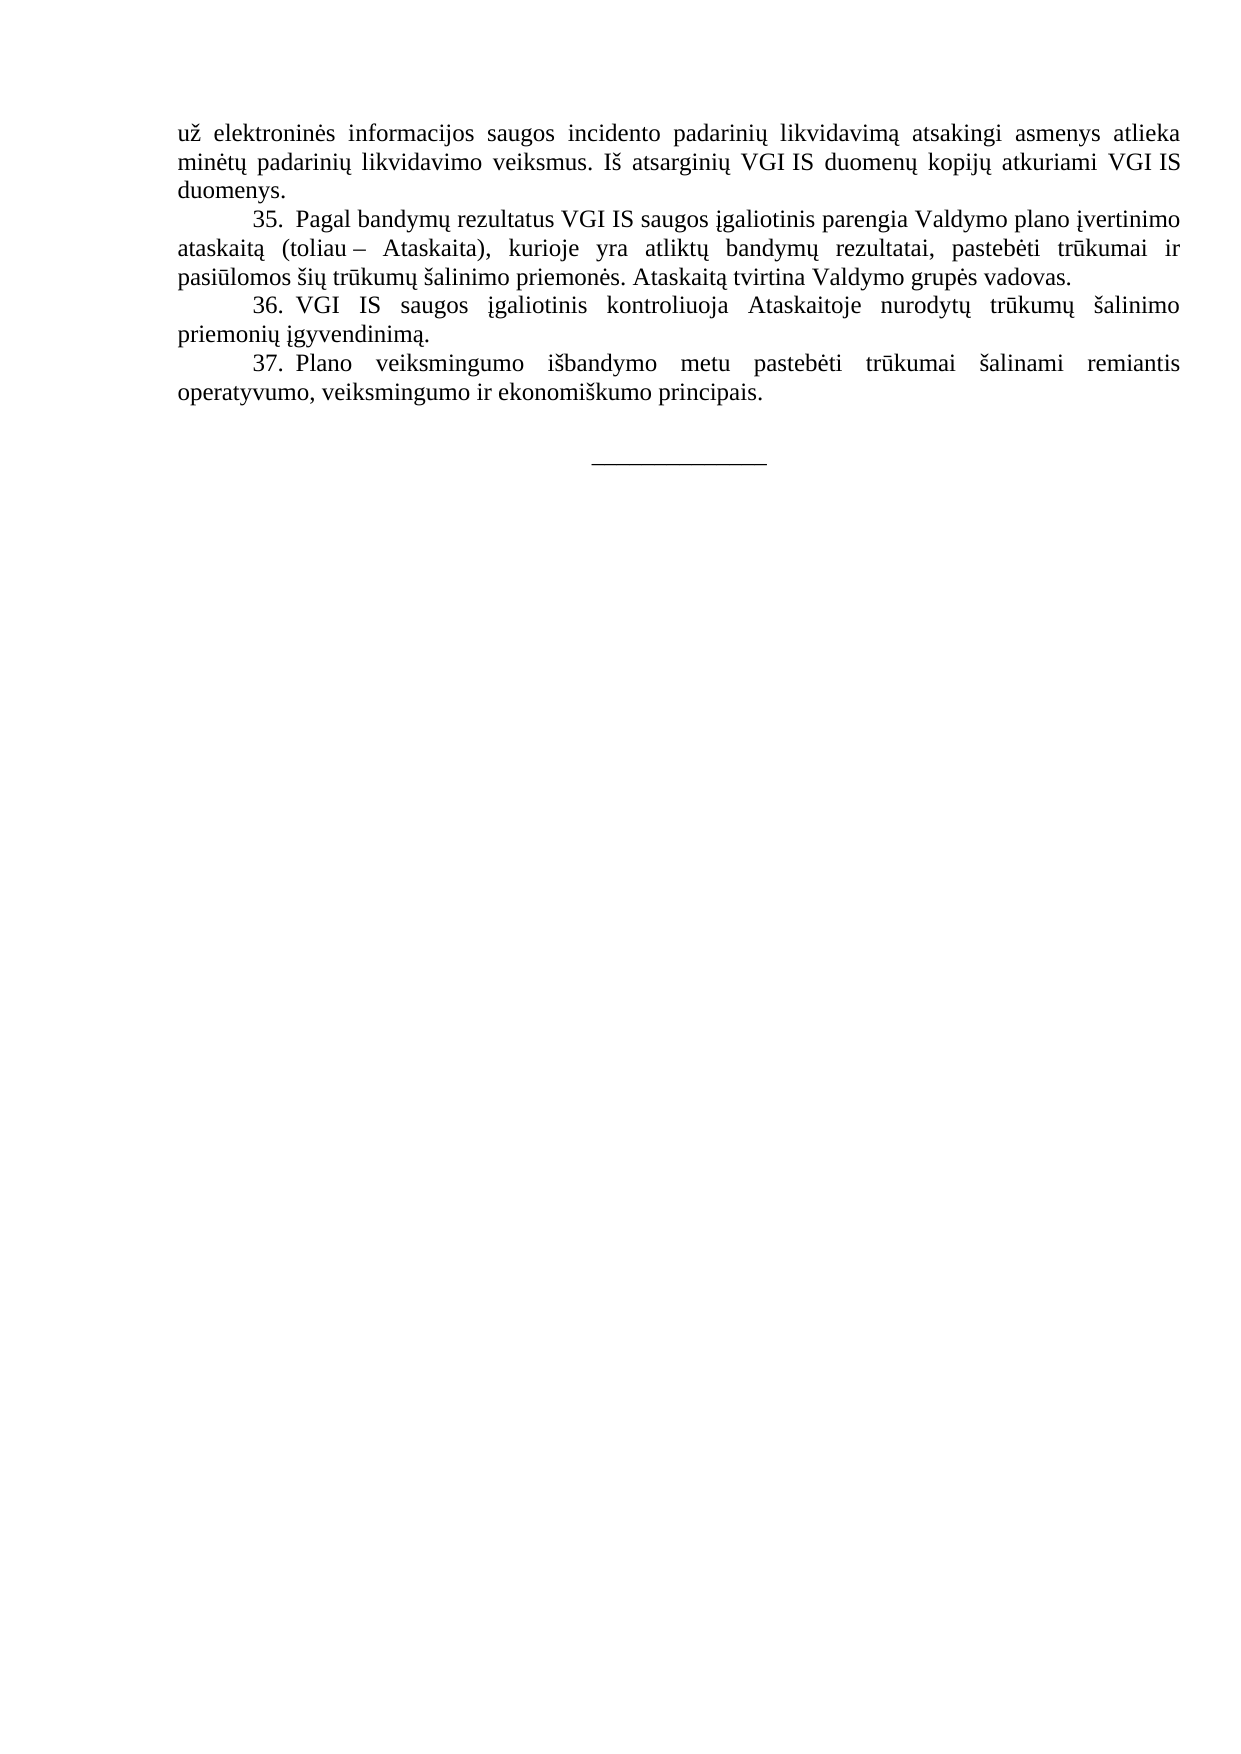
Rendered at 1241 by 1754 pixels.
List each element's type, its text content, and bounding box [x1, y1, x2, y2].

text už elektroninės informacijos saugos incidento padarinių likvidavimą atsakingi asmenys atlieka minėtų padarinių likvidavimo veiksmus. Iš atsarginių VGI IS duomenų kopijų atkuriami VGI IS duomenys. [177, 118, 1181, 204]
text ______________ [177, 439, 1181, 467]
text 36. VGI IS saugos įgaliotinis kontroliuoja Ataskaitoje nurodytų trūkumų šalinimo priemonių įgyvendinimą. [177, 291, 1181, 348]
text 37. Plano veiksmingumo išbandymo metu pastebėti trūkumai šalinami remiantis operatyvumo, veiksmingumo ir ekonomiškumo principais. [177, 348, 1181, 406]
text 35. Pagal bandymų rezultatus VGI IS saugos įgaliotinis parengia Valdymo plano įvertinimo ataskaitą (toliau – Ataskaita), kurioje yra atliktų bandymų rezultatai, pastebėti trūkumai ir pasiūlomos šių trūkumų šalinimo priemonės. Ataskaitą tvirtina Valdymo grupės vadovas. [177, 204, 1181, 291]
